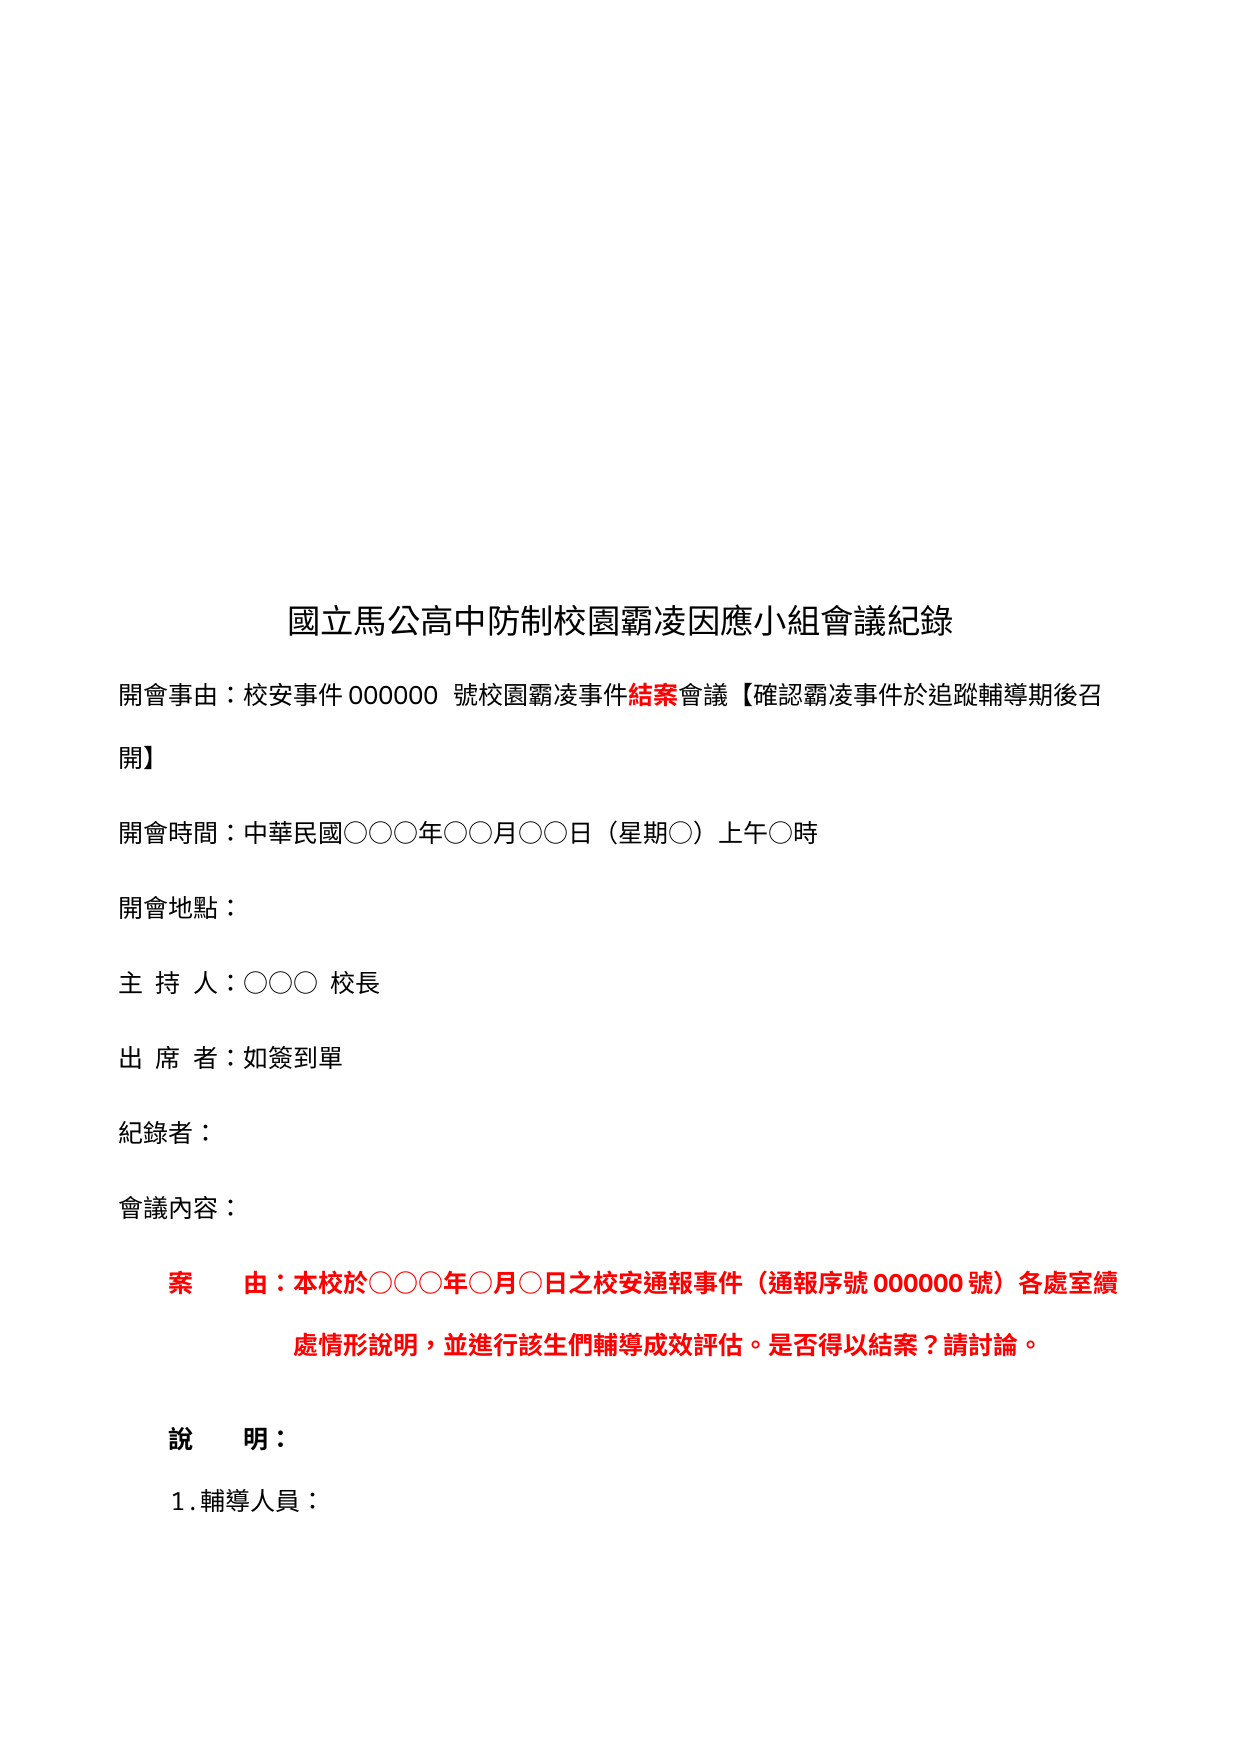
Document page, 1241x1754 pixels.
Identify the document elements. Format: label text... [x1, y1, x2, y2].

text 案 由：本校於○○○年○月○日之校安通報事件（通報序號OOOOOO號）各處室續處情形說明，並進行該生們輔導成效評估。是否得以結案？請討論。 [168, 1239, 1122, 1364]
text 開會事由：校安事件OOOOOO 號校園霸凌事件結案會議【確認霸凌事件於追蹤輔導期後召開】 [118, 652, 1122, 777]
text 1.輔導人員： [170, 1458, 1122, 1521]
text 國立馬公高中防制校園霸凌因應小組會議紀錄 [118, 577, 1122, 639]
text 開會時間：中華民國○○○年○○月○○日（星期○）上午○時 [118, 789, 1122, 852]
text 說 明： [168, 1396, 1122, 1458]
text 開會地點： [118, 864, 1122, 927]
text 會議內容： [118, 1164, 1122, 1227]
text 主 持 人：○○○ 校長 [118, 939, 1122, 1002]
text 紀錄者： [118, 1089, 1122, 1152]
text 出 席 者：如簽到單 [118, 1014, 1122, 1077]
